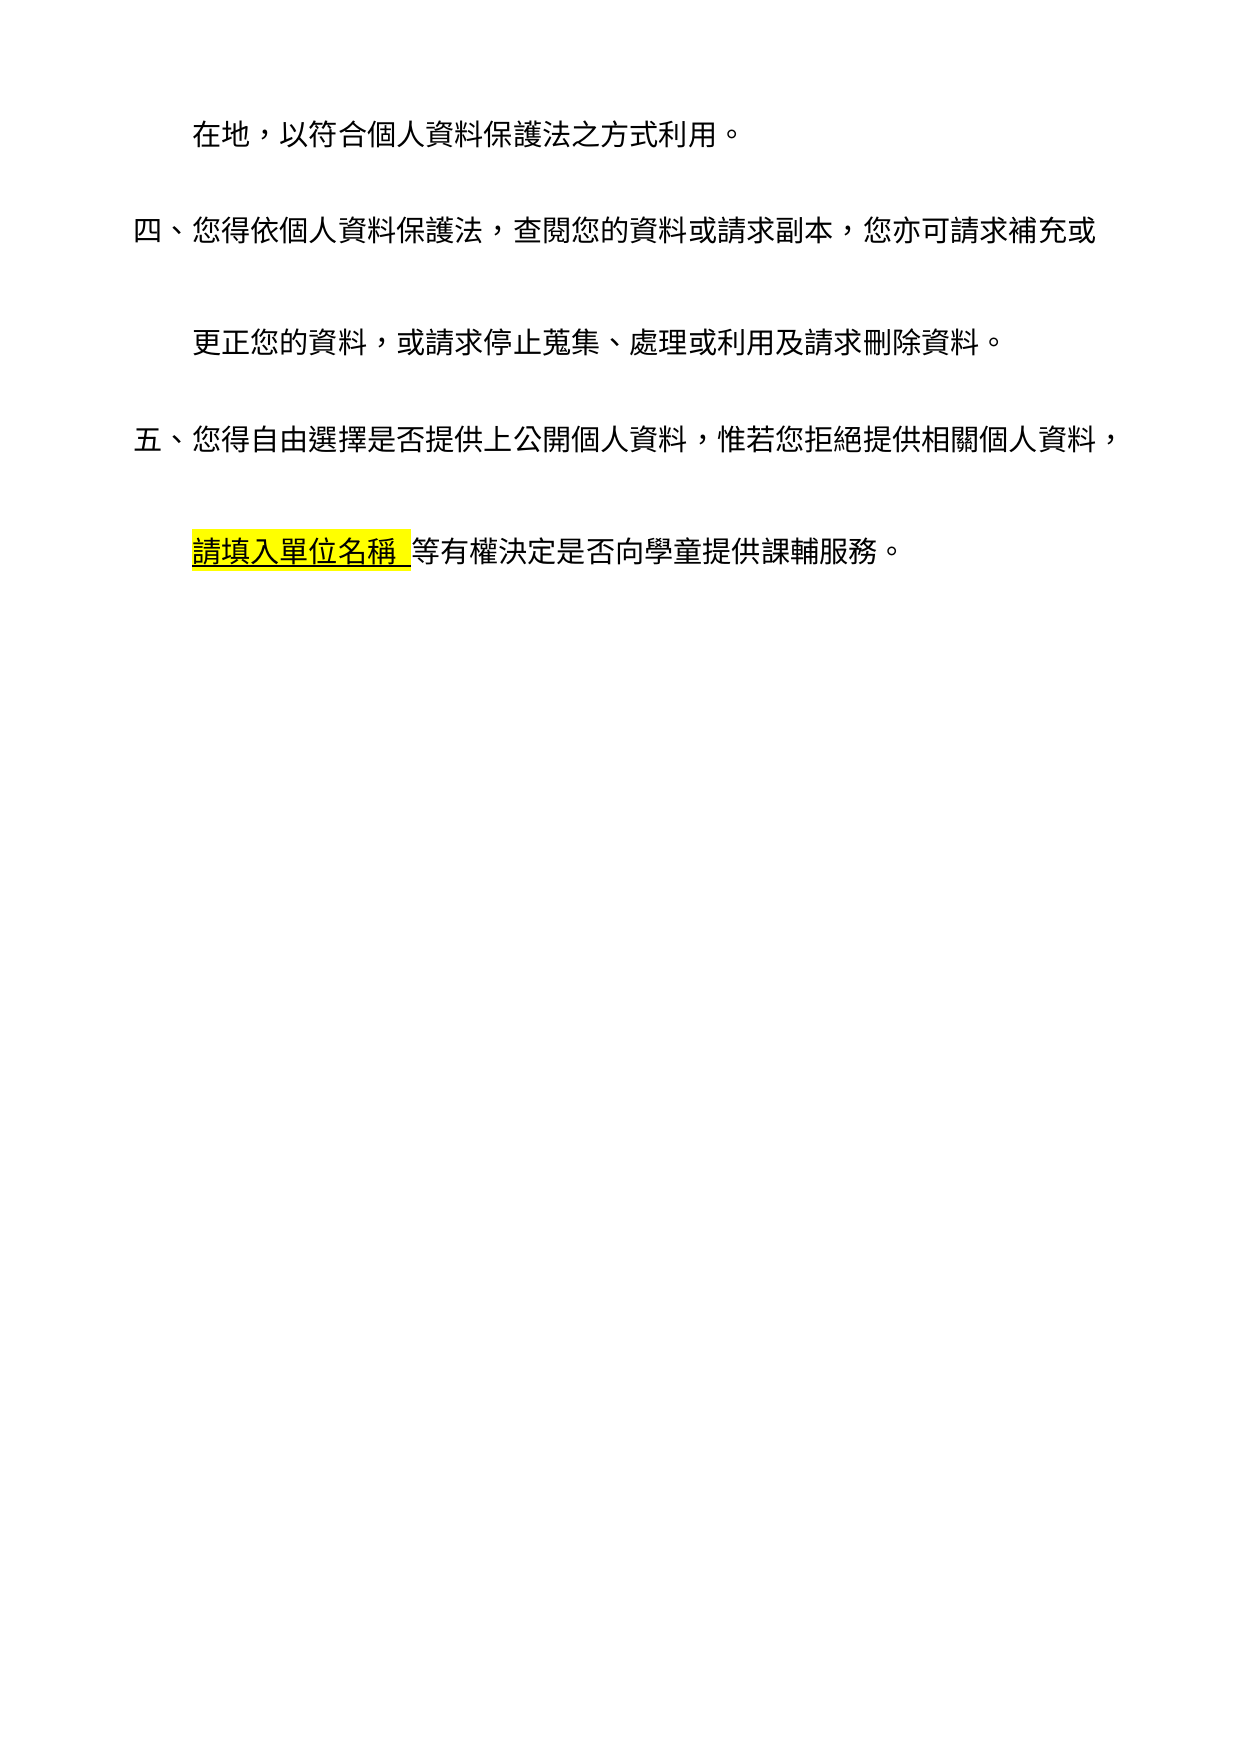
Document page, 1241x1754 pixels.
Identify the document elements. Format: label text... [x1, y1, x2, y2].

list 在地，以符合個人資料保護法之方式利用。 [133, 95, 1107, 170]
list 您得依個人資料保護法，查閱您的資料或請求副本，您亦可請求補充或更正您的資料，或請求停止蒐集、處理或利用及請求刪除資料。 [133, 191, 1107, 379]
list 您得自由選擇是否提供上公開個人資料，惟若您拒絕提供相關個人資料，請填入單位名稱 等有權決定是否向學童提供課輔服務。 [133, 400, 1107, 587]
